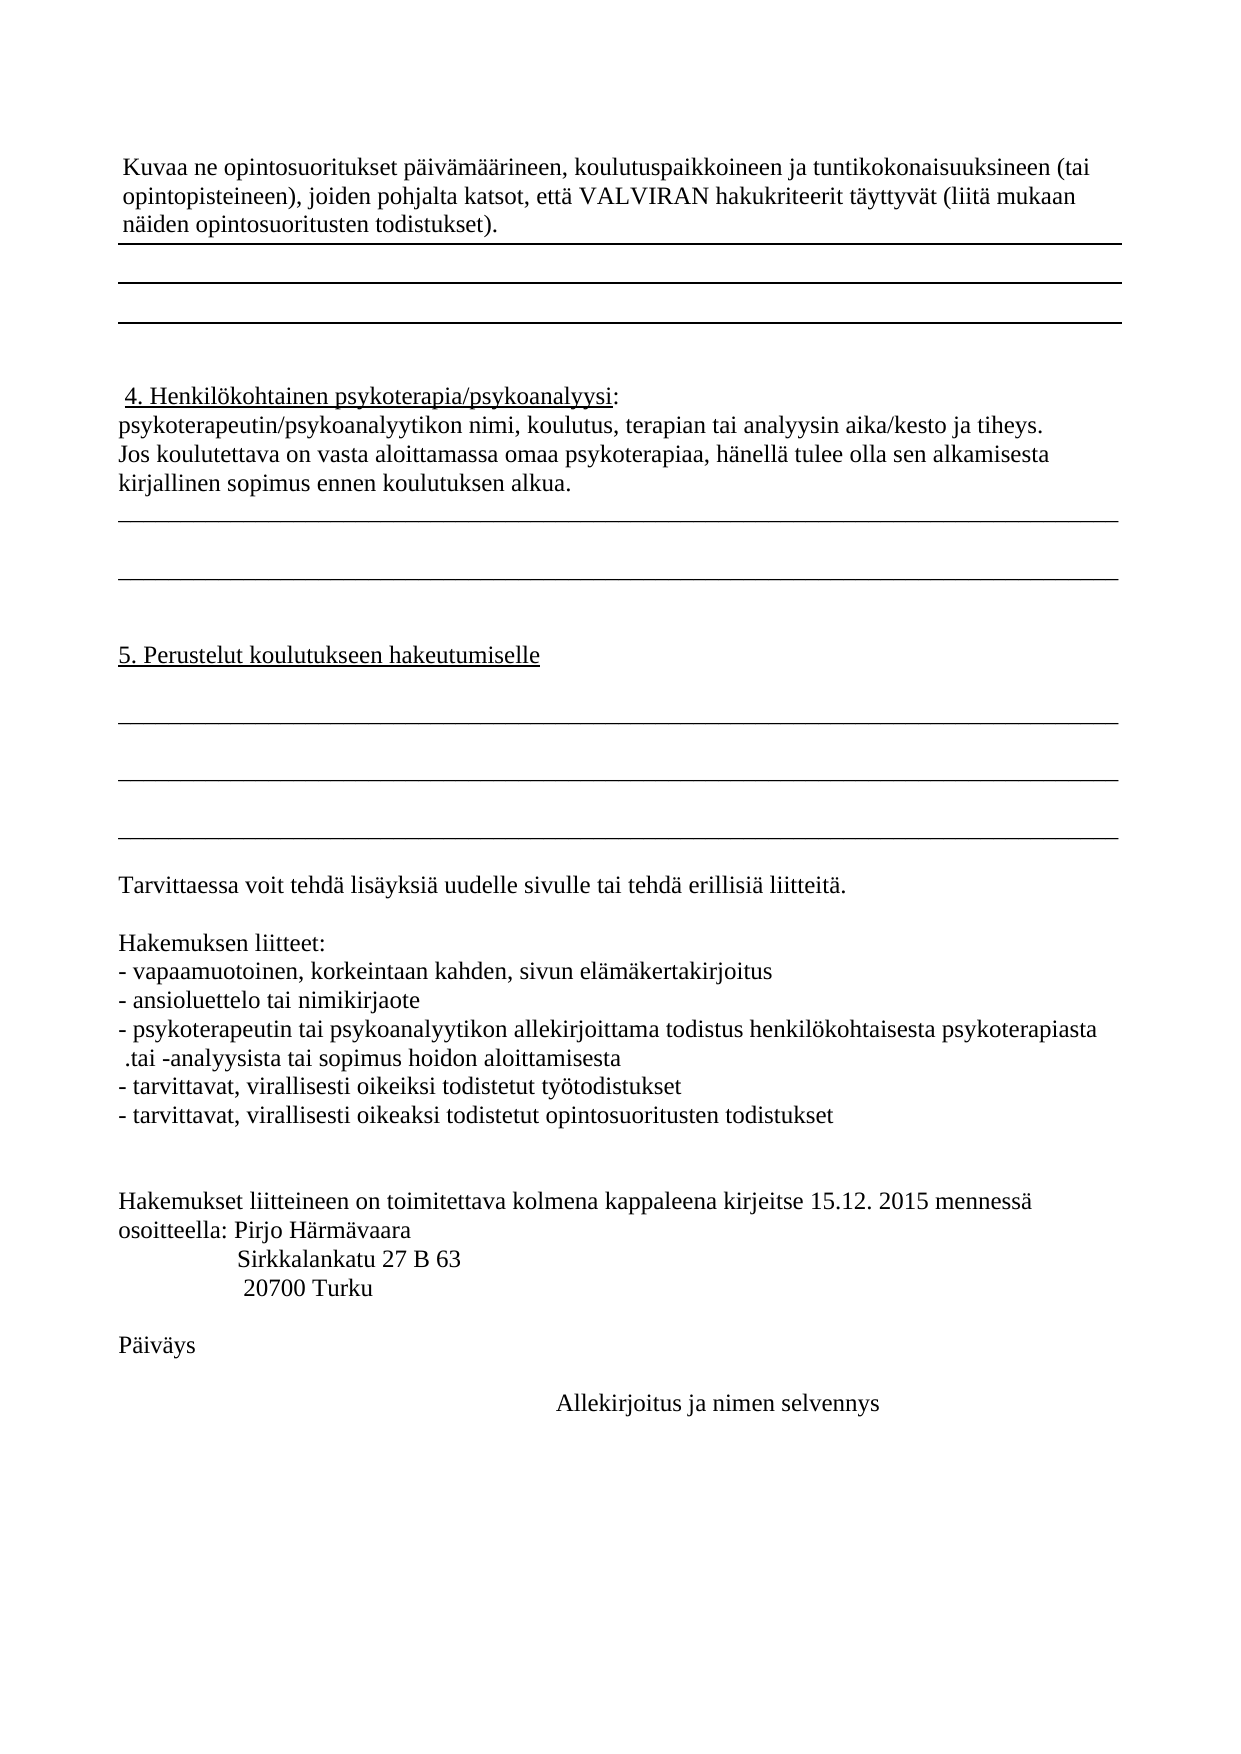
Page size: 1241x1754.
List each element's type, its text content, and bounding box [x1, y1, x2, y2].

text 20700 Turku [118, 1273, 1122, 1301]
text Allekirjoitus ja nimen selvennys [118, 1388, 1122, 1416]
text Hakemuksen liitteet: [118, 928, 1122, 956]
text Hakemukset liitteineen on toimitettava kolmena kappaleena kirjeitse 15.12. 2015 mennessä osoitteella: Pirjo Härmävaara [118, 1186, 1122, 1244]
text Päiväys [118, 1330, 1122, 1359]
text 5. Perustelut koulutukseen hakeutumiselle [118, 640, 1122, 669]
text Kuvaa ne opintosuoritukset päivämäärineen, koulutuspaikkoineen ja tuntikokonaisuuksineen (tai opintopisteineen), joiden pohjalta katsot, että VALVIRAN hakukriteerit täyttyvät (liitä mukaan näiden opintosuoritusten todistukset). [118, 148, 1122, 243]
text - vapaamuotoinen, korkeintaan kahden, sivun elämäkertakirjoitus [118, 956, 1122, 985]
text psykoterapeutin/psykoanalyytikon nimi, koulutus, terapian tai analyysin aika/kesto ja tiheys. [118, 410, 1122, 439]
text - ansioluettelo tai nimikirjaote [118, 985, 1122, 1014]
text Sirkkalankatu 27 B 63 [118, 1244, 1122, 1273]
text ________________________________________________________________________________ [118, 698, 1122, 726]
text ________________________________________________________________________________ [118, 755, 1122, 784]
text - psykoterapeutin tai psykoanalyytikon allekirjoittama todistus henkilökohtaisesta psykoterapiasta [118, 1014, 1122, 1043]
text 4. Henkilökohtainen psykoterapia/psykoanalyysi: [118, 381, 1122, 410]
text Jos koulutettava on vasta aloittamassa omaa psykoterapiaa, hänellä tulee olla sen alkamisesta kirjallinen sopimus ennen koulutuksen alkua. [118, 439, 1122, 496]
text - tarvittavat, virallisesti oikeiksi todistetut työtodistukset [118, 1071, 1122, 1100]
text ________________________________________________________________________________ [118, 813, 1122, 841]
text - tarvittavat, virallisesti oikeaksi todistetut opintosuoritusten todistukset [118, 1100, 1122, 1129]
text Tarvittaessa voit tehdä lisäyksiä uudelle sivulle tai tehdä erillisiä liitteitä. [118, 870, 1122, 899]
text ________________________________________________________________________________ [118, 496, 1122, 525]
text ________________________________________________________________________________ [118, 554, 1122, 583]
text .tai -analyysista tai sopimus hoidon aloittamisesta [118, 1043, 1122, 1071]
